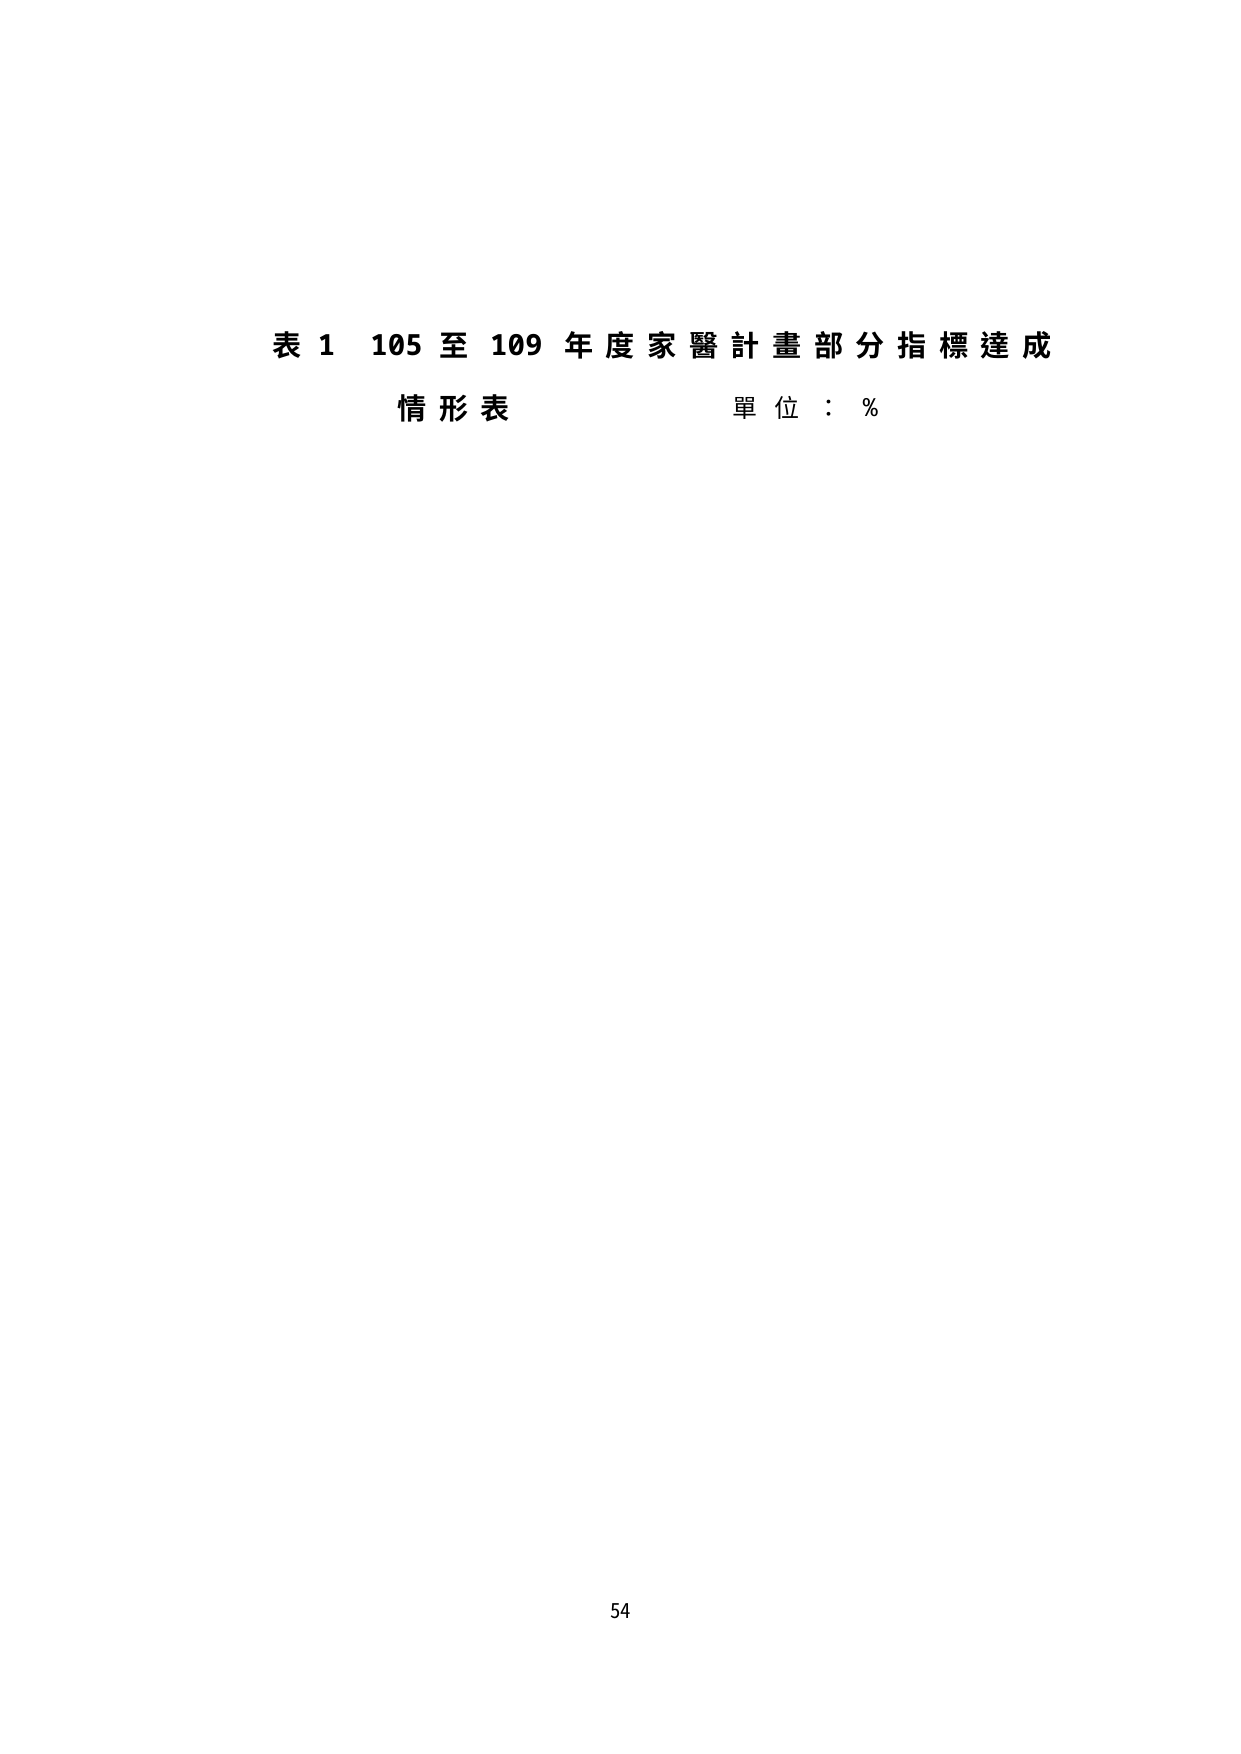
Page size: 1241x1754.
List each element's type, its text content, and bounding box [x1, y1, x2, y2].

text 表1 105至109年度家醫計畫部分指標達成情形表 單位：% [240, 302, 1058, 427]
